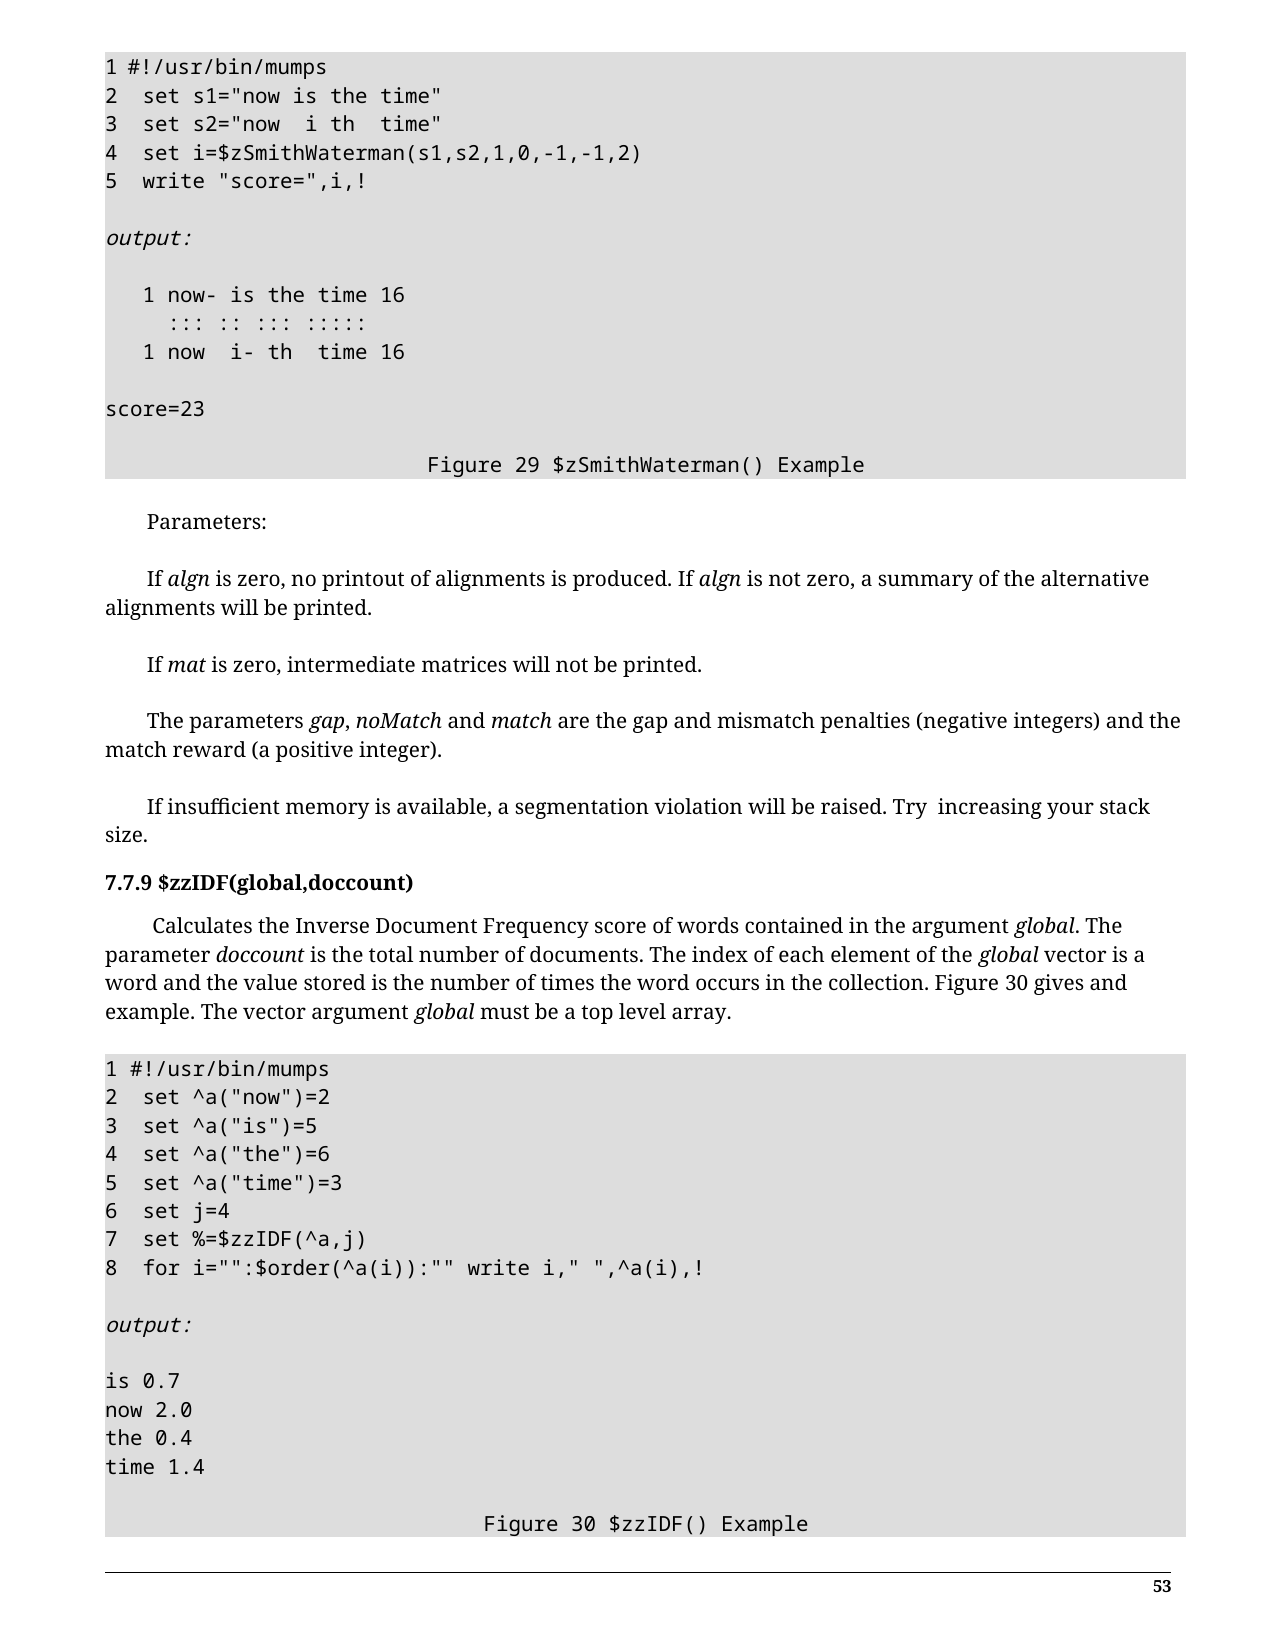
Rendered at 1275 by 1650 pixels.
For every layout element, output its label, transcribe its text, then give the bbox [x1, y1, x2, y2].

text output: [105, 1310, 1186, 1338]
text Parameters: [105, 507, 1186, 536]
text Figure 29 $zSmithWaterman() Example [105, 451, 1186, 479]
text the 0.4 [105, 1423, 1186, 1452]
text ::: :: ::: ::::: [105, 308, 1186, 337]
text 1 now- is the time 16 [105, 280, 1186, 308]
list #!/usr/bin/mumps [105, 52, 1186, 81]
list #!/usr/bin/mumps [105, 1054, 1186, 1082]
text score=23 [105, 394, 1186, 422]
list set ^a("is")=5 [105, 1111, 1186, 1139]
list set i=$zSmithWaterman(s1,s2,1,0,-1,-1,2) [105, 138, 1186, 166]
text output: [105, 223, 1186, 252]
text If algn is zero, no printout of alignments is produced. If algn is not zero, a summary of the alternative alignments will be printed. [105, 564, 1186, 621]
text If insufficient memory is available, a segmentation violation will be raised. Try increasing your stack size. [105, 792, 1186, 849]
text Calculates the Inverse Document Frequency score of words contained in the argument global. The parameter doccount is the total number of documents. The index of each element of the global vector is a word and the value stored is the number of times the word occurs in the collection. Figure 30 gives and example. The vector argument global must be a top level array. [105, 912, 1171, 1025]
text 1 now i- th time 16 [105, 337, 1186, 365]
text now 2.0 [105, 1395, 1186, 1423]
text If mat is zero, intermediate matrices will not be printed. [105, 650, 1186, 678]
list set s2="now i th time" [105, 109, 1186, 138]
text The parameters gap, noMatch and match are the gap and mismatch penalties (negative integers) and the match reward (a positive integer). [105, 707, 1186, 763]
list set %=$zzIDF(^a,j) [105, 1224, 1186, 1253]
list set s1="now is the time" [105, 81, 1186, 109]
text is 0.7 [105, 1367, 1186, 1395]
list set ^a("the")=6 [105, 1139, 1186, 1168]
list set ^a("now")=2 [105, 1082, 1186, 1111]
text time 1.4 [105, 1452, 1186, 1480]
text Figure 30 $zzIDF() Example [105, 1509, 1186, 1537]
list set j=4 [105, 1196, 1186, 1224]
list write "score=",i,! [105, 166, 1186, 195]
list for i="":$order(^a(i)):"" write i," ",^a(i),! [105, 1253, 1186, 1281]
list set ^a("time")=3 [105, 1168, 1186, 1196]
subtitle $zzIDF(global,doccount) [105, 868, 1186, 897]
